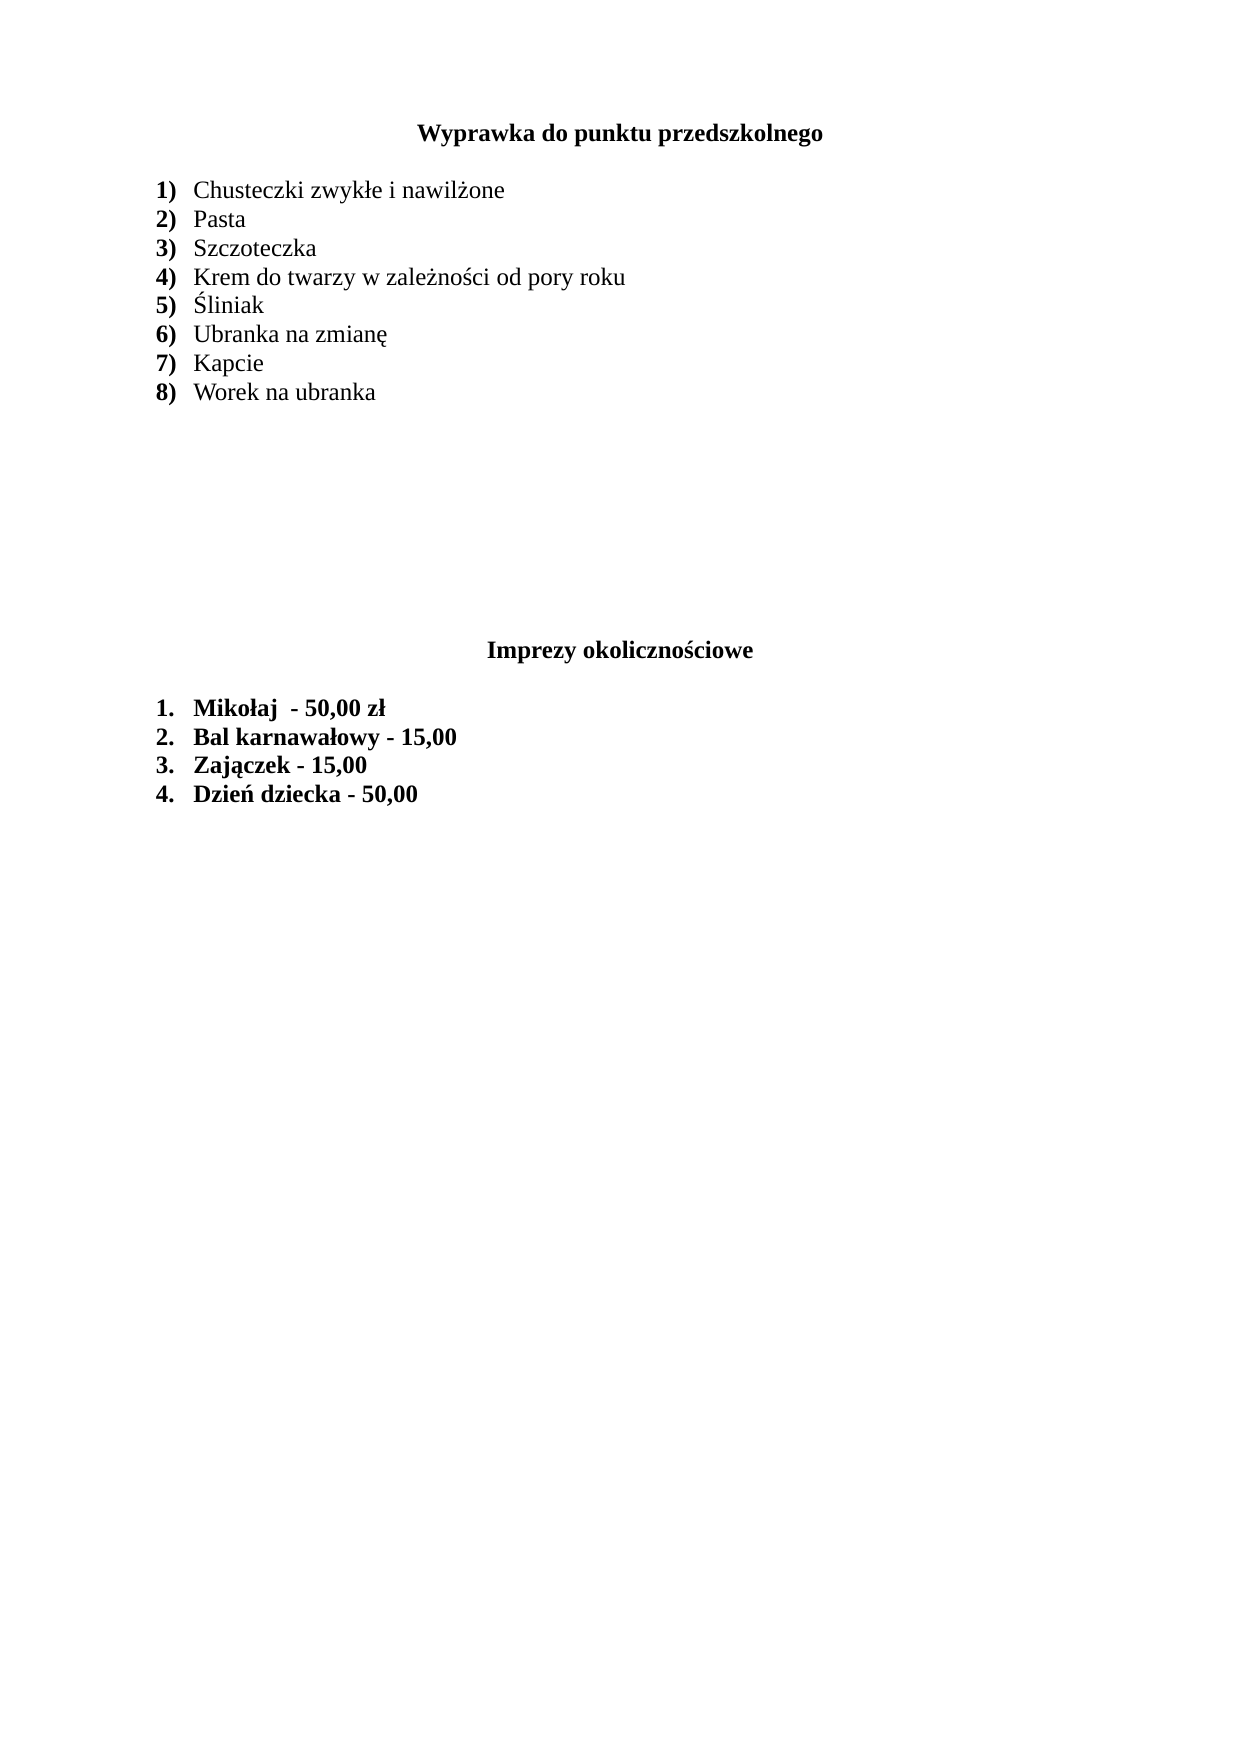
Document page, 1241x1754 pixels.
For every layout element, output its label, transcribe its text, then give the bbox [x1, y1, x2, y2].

text Wyprawka do punktu przedszkolnego [118, 118, 1122, 147]
list Mikołaj - 50,00 zł [156, 693, 1122, 722]
list Szczoteczka [156, 233, 1122, 262]
list Chusteczki zwykłe i nawilżone [156, 176, 1122, 204]
list Pasta [156, 204, 1122, 233]
text Imprezy okolicznościowe [118, 636, 1122, 664]
list Kapcie [156, 348, 1122, 377]
list Zajączek - 15,00 [156, 751, 1122, 779]
list Ubranka na zmianę [156, 319, 1122, 348]
list Krem do twarzy w zależności od pory roku [156, 262, 1122, 291]
list Śliniak [156, 291, 1122, 319]
list Bal karnawałowy - 15,00 [156, 722, 1122, 751]
list Dzień dziecka - 50,00 [156, 779, 1122, 808]
list Worek na ubranka [156, 377, 1122, 406]
